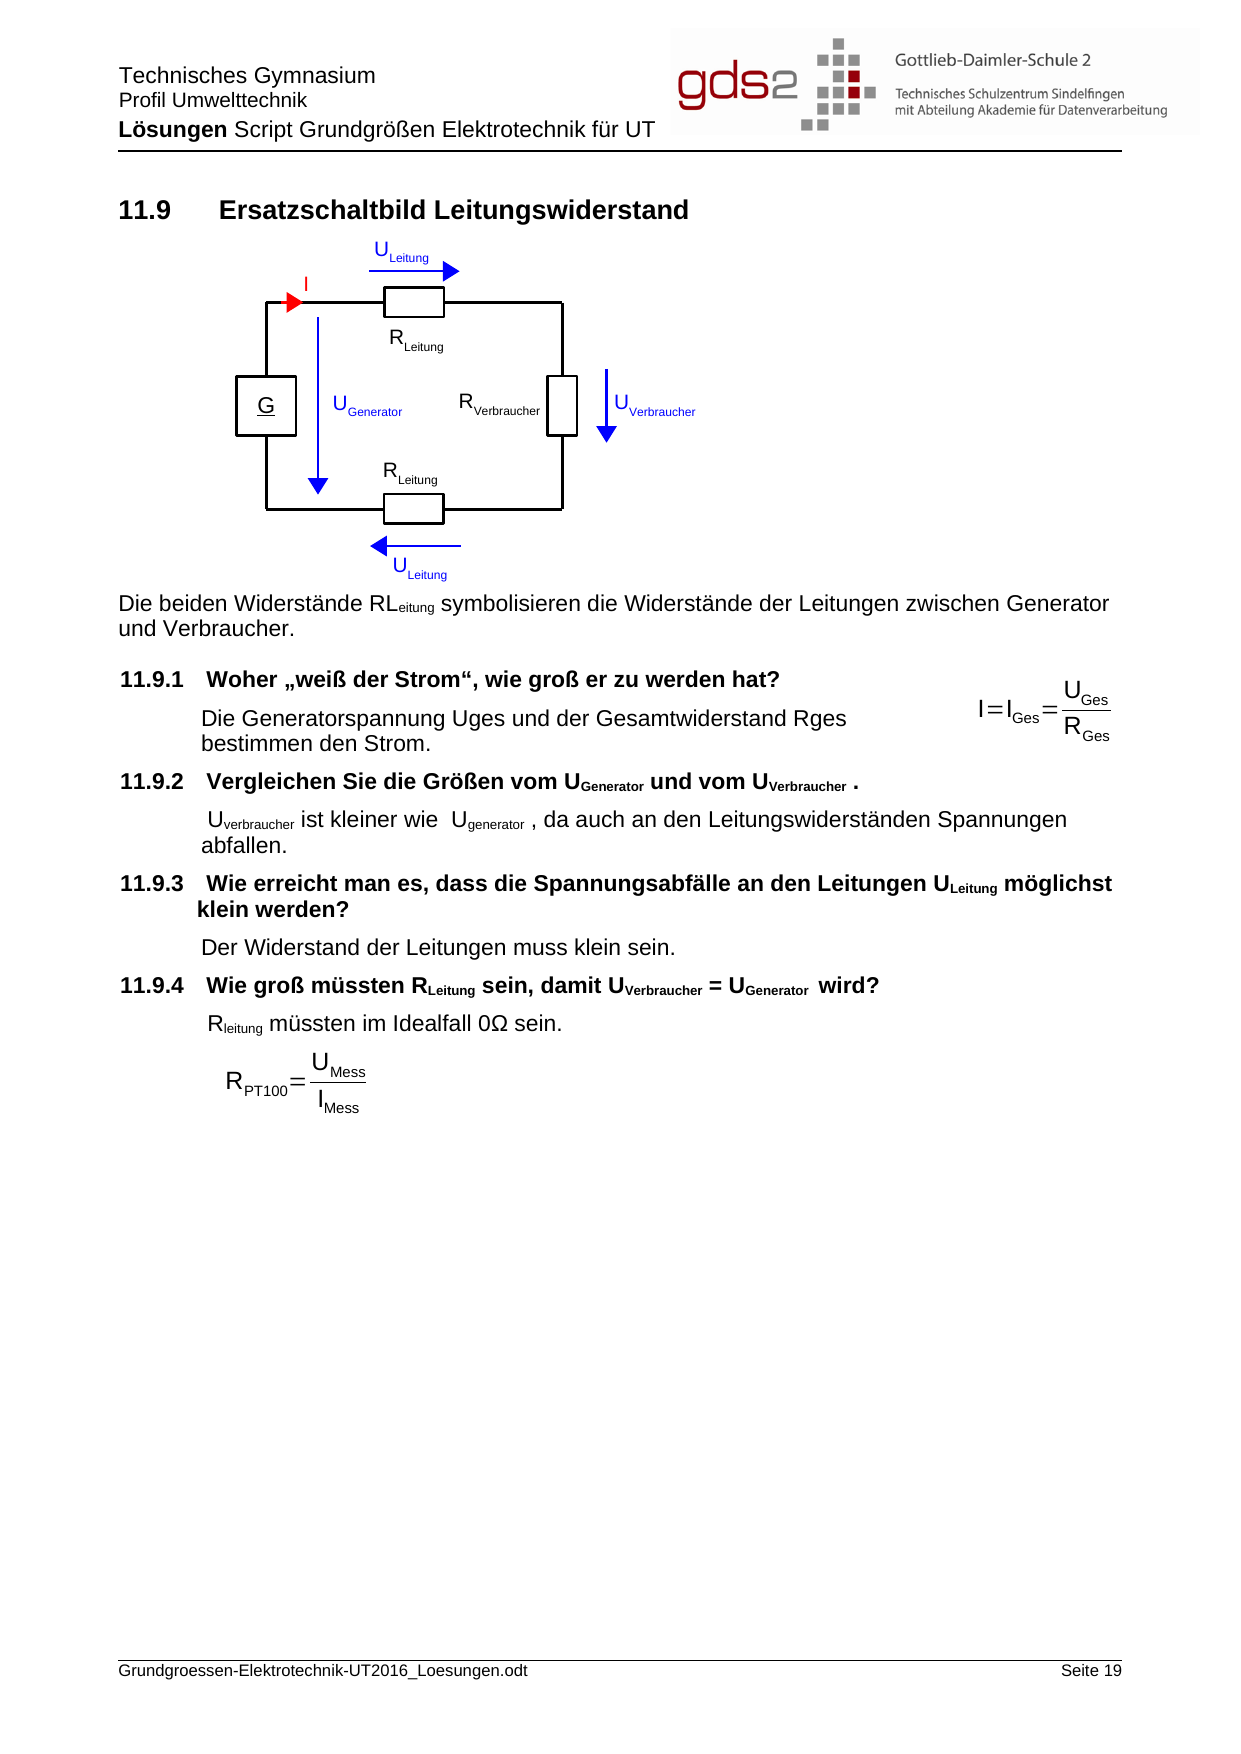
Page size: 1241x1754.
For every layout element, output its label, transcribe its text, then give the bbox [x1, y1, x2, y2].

subtitle Wie erreicht man es, dass die Spannungsabfälle an den Leitungen ULeitung möglichst klein werden? [120, 871, 1122, 922]
text Rleitung müssten im Idealfall 0Ω sein. [201, 1011, 1122, 1036]
text Uverbraucher ist kleiner wie Ugenerator , da auch an den Leitungswiderständen Spannungen abfallen. [201, 807, 1122, 858]
text Der Widerstand der Leitungen muss klein sein. [201, 934, 1122, 960]
text Die Generatorspannung Uges und der Gesamtwiderstand Rges bestimmen den Strom. [201, 705, 1122, 756]
subtitle Wie groß müssten RLeitung sein, damit UVerbraucher = UGenerator wird? [120, 973, 1122, 998]
picture [670, 28, 1201, 135]
text Die beiden Widerstände RLeitung symbolisieren die Widerstände der Leitungen zwischen Generator und Verbraucher. [118, 590, 1122, 641]
subtitle Woher „weiß der Strom“, wie groß er zu werden hat? [120, 667, 1122, 693]
subtitle Vergleichen Sie die Größen vom UGenerator und vom UVerbraucher . [120, 769, 1122, 794]
subtitle Ersatzschaltbild Leitungswiderstand [118, 195, 1122, 225]
